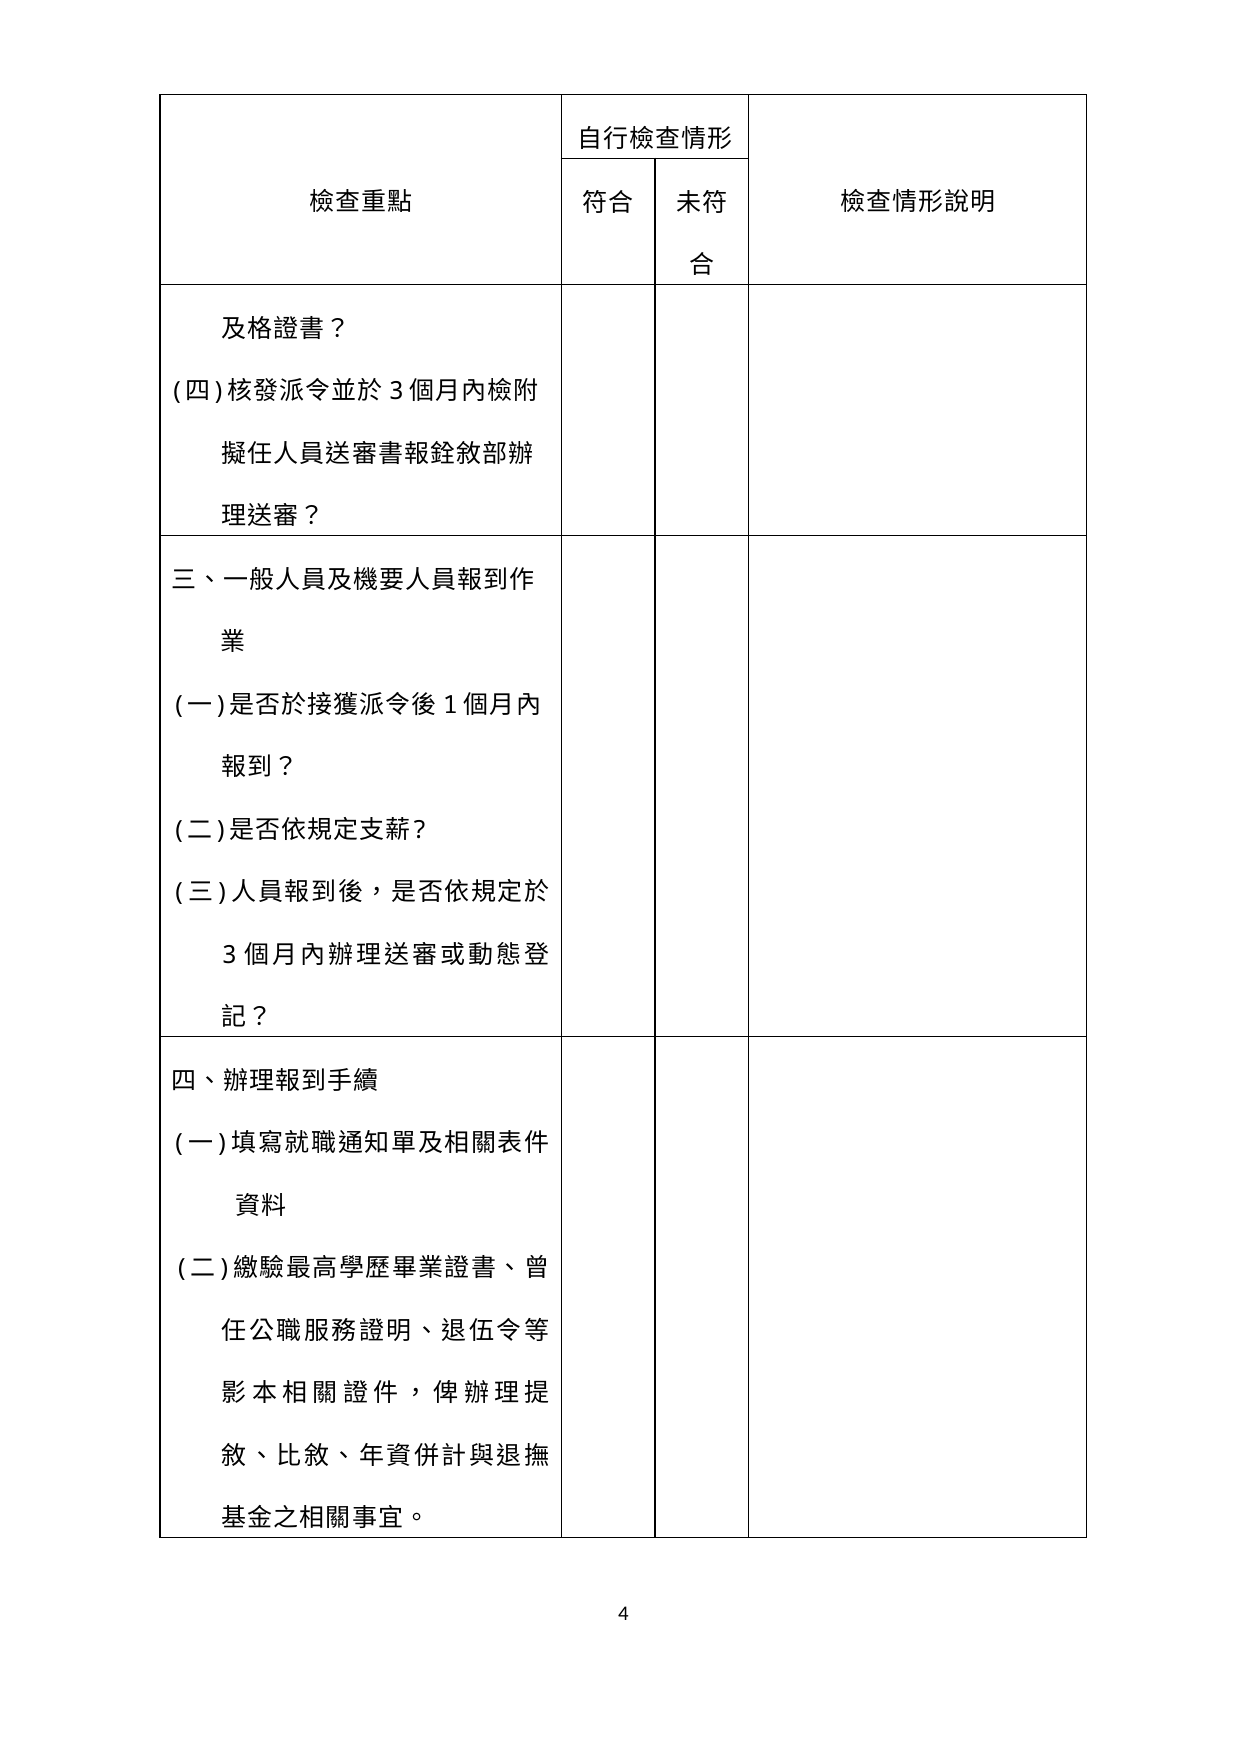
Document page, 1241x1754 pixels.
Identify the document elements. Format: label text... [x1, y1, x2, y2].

table_cell [562, 1037, 654, 1537]
table_cell 符合 [562, 159, 654, 284]
table_cell [656, 536, 748, 1036]
table_cell [749, 285, 1086, 535]
table_header 檢查情形說明 [749, 95, 1086, 284]
table_cell 未符合 [656, 159, 748, 284]
table_cell 四、辦理報到手續 (一)填寫就職通知單及相關表件資料 (二)繳驗最高學歷畢業證書、曾任公職服務證明、退伍令等影本相關證件，俾辦理提敘、比敘、年資併計與退撫基金之相關事宜。 [161, 1037, 561, 1537]
table_cell [749, 536, 1086, 1036]
table_cell [656, 285, 748, 535]
table_cell 三、一般人員及機要人員報到作業 (一)是否於接獲派令後1個月內報到？ (二)是否依規定支薪? (三)人員報到後，是否依規定於3個月內辦理送審或動態登記？ [161, 536, 561, 1036]
table_cell [656, 1037, 748, 1537]
table_cell [749, 1037, 1086, 1537]
table_cell [562, 536, 654, 1036]
table_header 檢查重點 [161, 95, 561, 284]
table_cell 及格證書？ (四)核發派令並於3個月內檢附擬任人員送審書報銓敘部辦理送審？ [161, 285, 561, 535]
table_header 自行檢查情形 [562, 95, 748, 158]
table_cell [562, 285, 654, 535]
